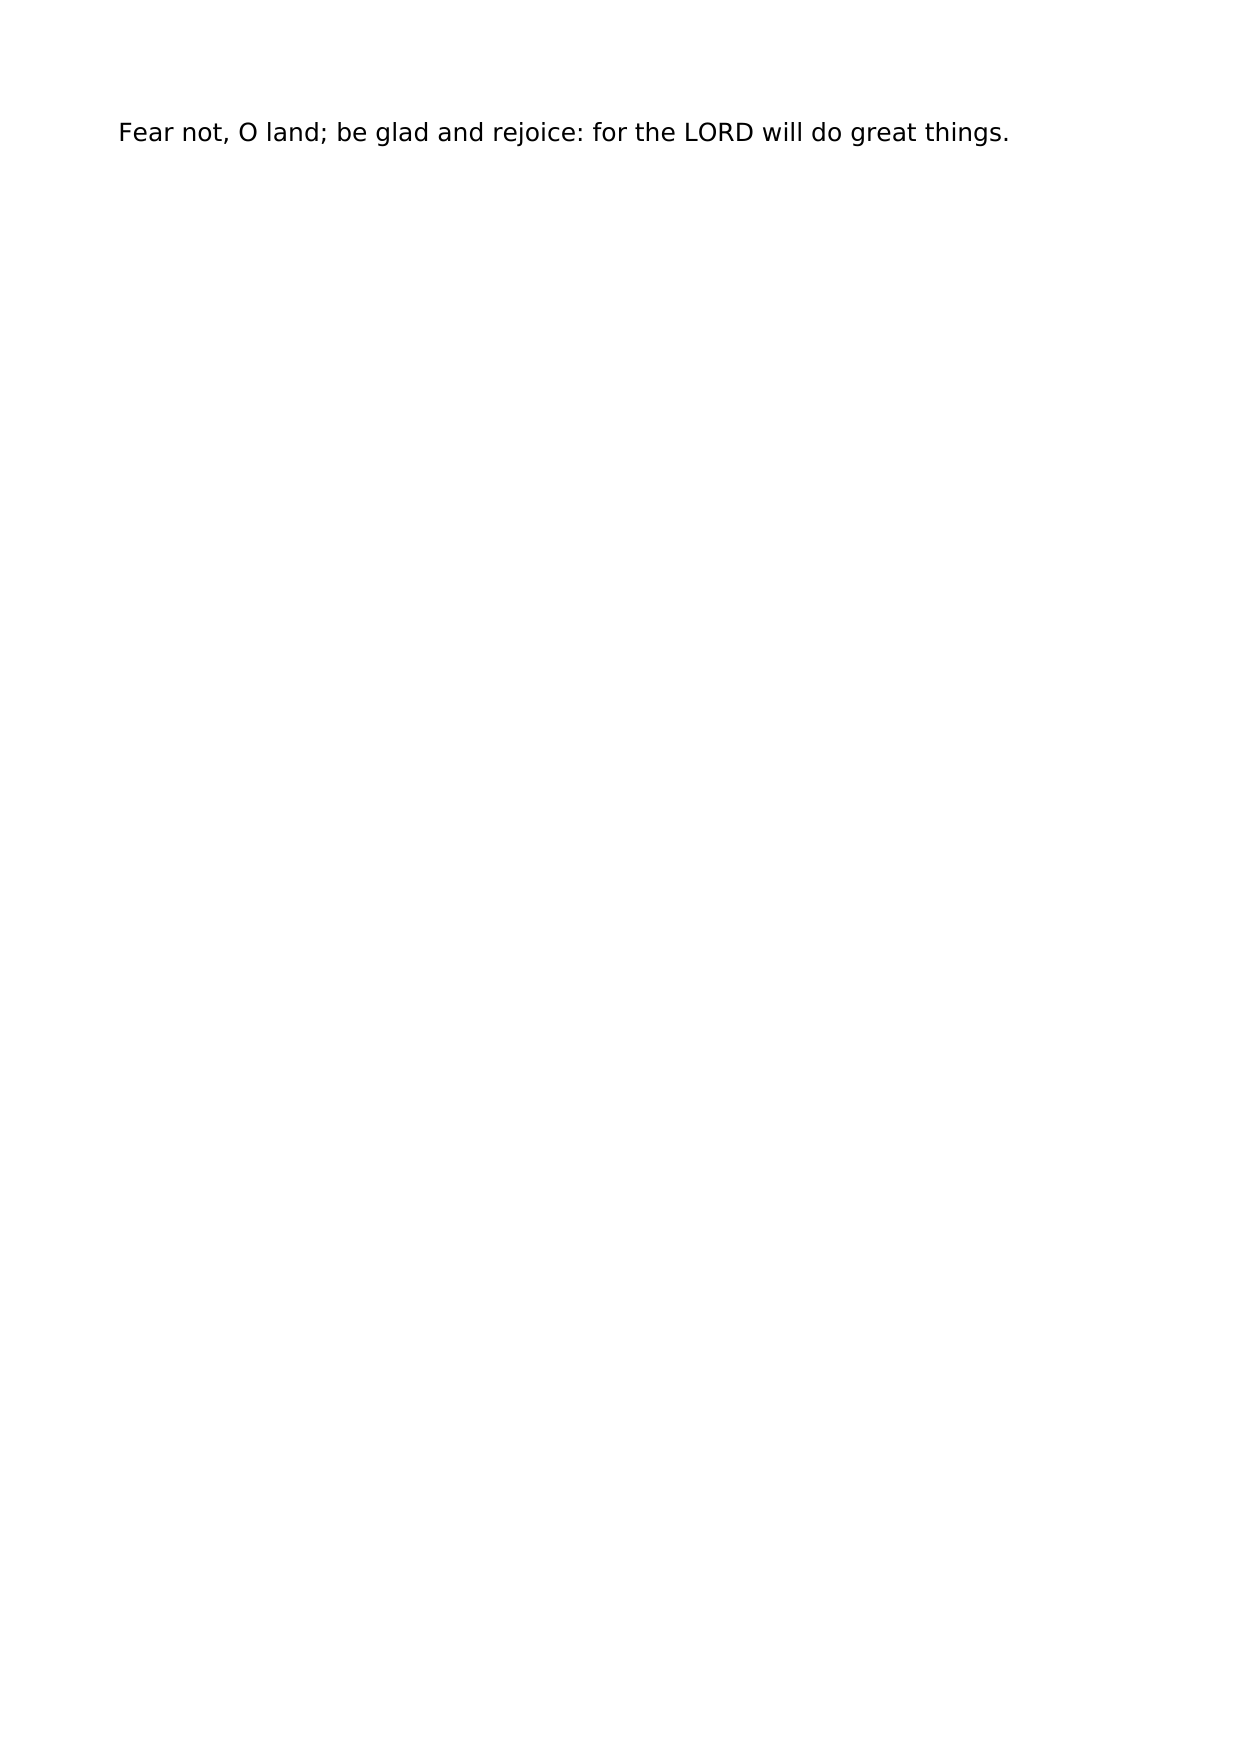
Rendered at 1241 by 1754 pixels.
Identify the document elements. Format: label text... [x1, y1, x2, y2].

text Fear not, O land; be glad and rejoice: for the LORD will do great things. [118, 118, 1122, 147]
